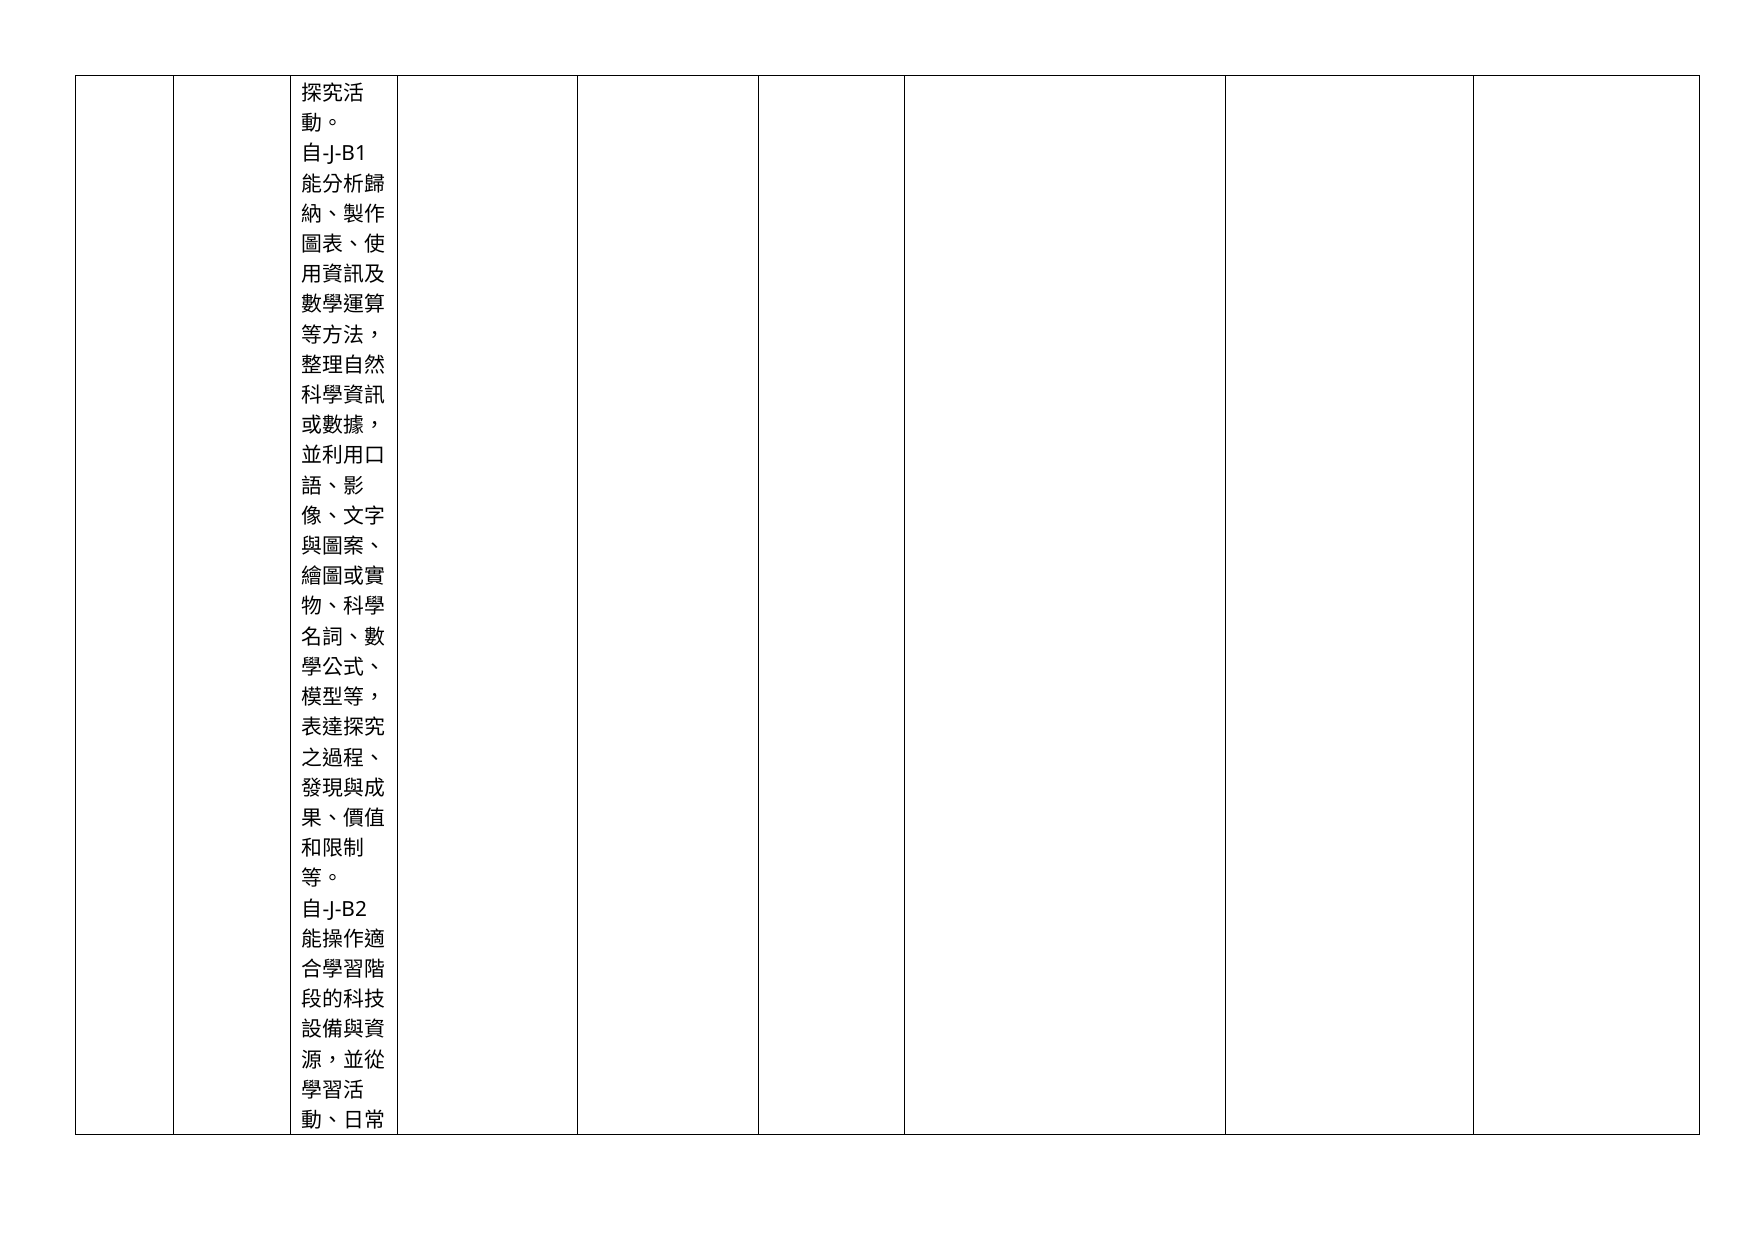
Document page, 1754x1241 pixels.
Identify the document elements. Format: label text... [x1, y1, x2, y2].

table_cell [578, 76, 758, 1133]
table_cell 探究活動。 自-J-B1 能分析歸納、製作圖表、使用資訊及數學運算等方法，整理自然科學資訊或數據，並利用口語、影像、文字與圖案、繪圖或實物、科學名詞、數學公式、模型等，表達探究之過程、發現與成果、價值和限制等。 自-J-B2 能操作適合學習階段的科技設備與資源，並從學習活動、日常 [291, 76, 397, 1133]
table_cell [174, 76, 290, 1133]
table_cell [759, 76, 904, 1133]
table_cell [1226, 76, 1473, 1133]
table_cell [905, 76, 1225, 1133]
table_cell [398, 76, 577, 1133]
table_cell [1474, 76, 1699, 1133]
table_cell [76, 76, 173, 1133]
